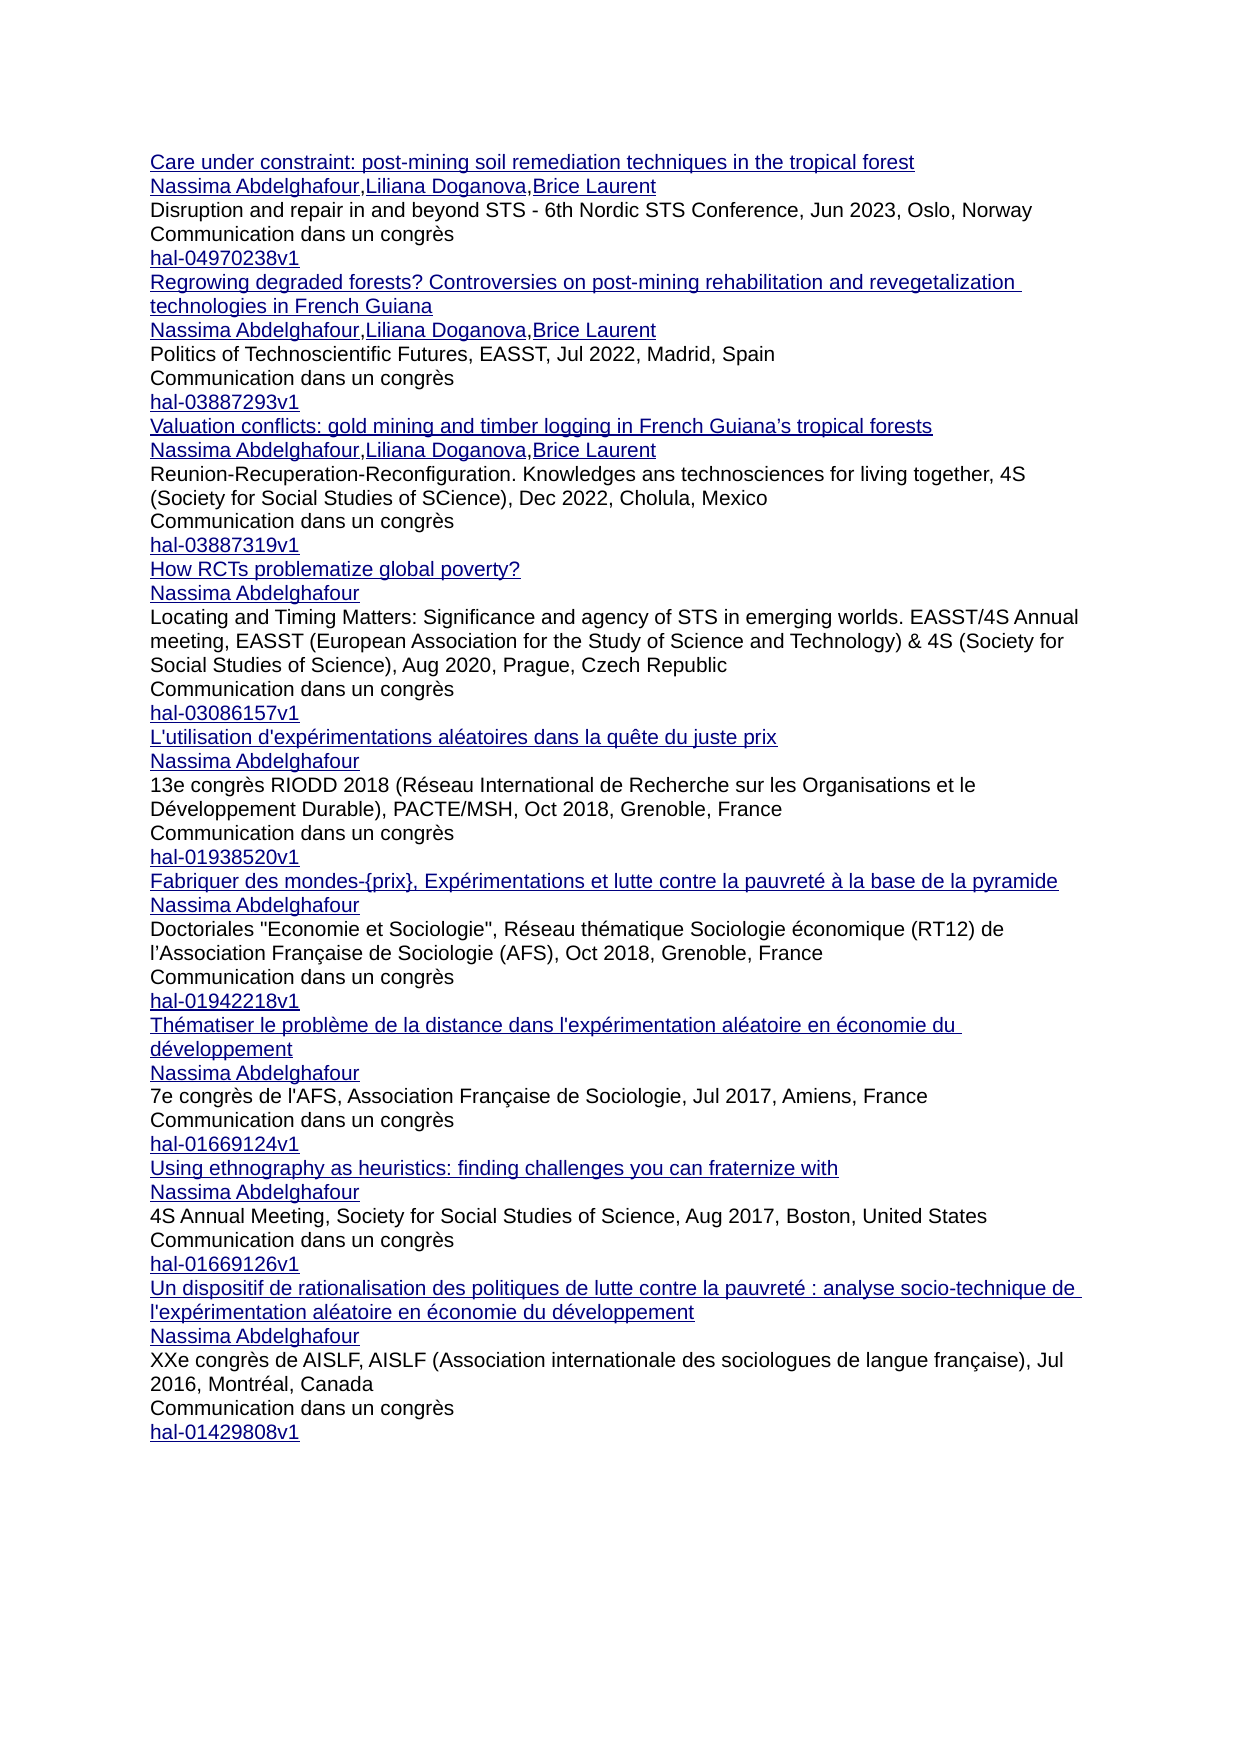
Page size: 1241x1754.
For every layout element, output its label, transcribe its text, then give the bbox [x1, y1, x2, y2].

table_cell How RCTs problematize global poverty? Nassima Abdelghafour Locating and Timing Matters: Significance and agency of STS in emerging worlds. EASST/4S Annual meeting, EASST (European Association for the Study of Science and Technology) & 4S (Society for Social Studies of Science), Aug 2020, Prague, Czech Republic Communication dans un congrès hal-03086157v1 [150, 557, 1090, 725]
table_cell Regrowing degraded forests? Controversies on post-mining rehabilitation and revegetalization technologies in French Guiana Nassima Abdelghafour,Liliana Doganova,Brice Laurent Politics of Technoscientific Futures, EASST, Jul 2022, Madrid, Spain Communication dans un congrès hal-03887293v1 [150, 270, 1090, 413]
table_cell Using ethnography as heuristics: finding challenges you can fraternize with Nassima Abdelghafour 4S Annual Meeting, Society for Social Studies of Science, Aug 2017, Boston, United States Communication dans un congrès hal-01669126v1 [150, 1156, 1090, 1276]
table_cell Fabriquer des mondes-{prix}, Expérimentations et lutte contre la pauvreté à la base de la pyramide Nassima Abdelghafour Doctoriales "Economie et Sociologie", Réseau thématique Sociologie économique (RT12) de l’Association Française de Sociologie (AFS), Oct 2018, Grenoble, France Communication dans un congrès hal-01942218v1 [150, 869, 1090, 1012]
table_cell L'utilisation d'expérimentations aléatoires dans la quête du juste prix Nassima Abdelghafour 13e congrès RIODD 2018 (Réseau International de Recherche sur les Organisations et le Développement Durable), PACTE/MSH, Oct 2018, Grenoble, France Communication dans un congrès hal-01938520v1 [150, 725, 1090, 869]
table_cell Care under constraint: post-mining soil remediation techniques in the tropical forest Nassima Abdelghafour,Liliana Doganova,Brice Laurent Disruption and repair in and beyond STS - 6th Nordic STS Conference, Jun 2023, Oslo, Norway Communication dans un congrès hal-04970238v1 [150, 150, 1090, 270]
table_cell Un dispositif de rationalisation des politiques de lutte contre la pauvreté : analyse socio-technique de l'expérimentation aléatoire en économie du développement Nassima Abdelghafour XXe congrès de AISLF, AISLF (Association internationale des sociologues de langue française), Jul 2016, Montréal, Canada Communication dans un congrès hal-01429808v1 [150, 1276, 1090, 1444]
table_cell Valuation conflicts: gold mining and timber logging in French Guiana’s tropical forests Nassima Abdelghafour,Liliana Doganova,Brice Laurent Reunion-Recuperation-Reconfiguration. Knowledges ans technosciences for living together, 4S (Society for Social Studies of SCience), Dec 2022, Cholula, Mexico Communication dans un congrès hal-03887319v1 [150, 414, 1090, 557]
table_cell Thématiser le problème de la distance dans l'expérimentation aléatoire en économie du développement Nassima Abdelghafour 7e congrès de l'AFS, Association Française de Sociologie, Jul 2017, Amiens, France Communication dans un congrès hal-01669124v1 [150, 1013, 1090, 1156]
